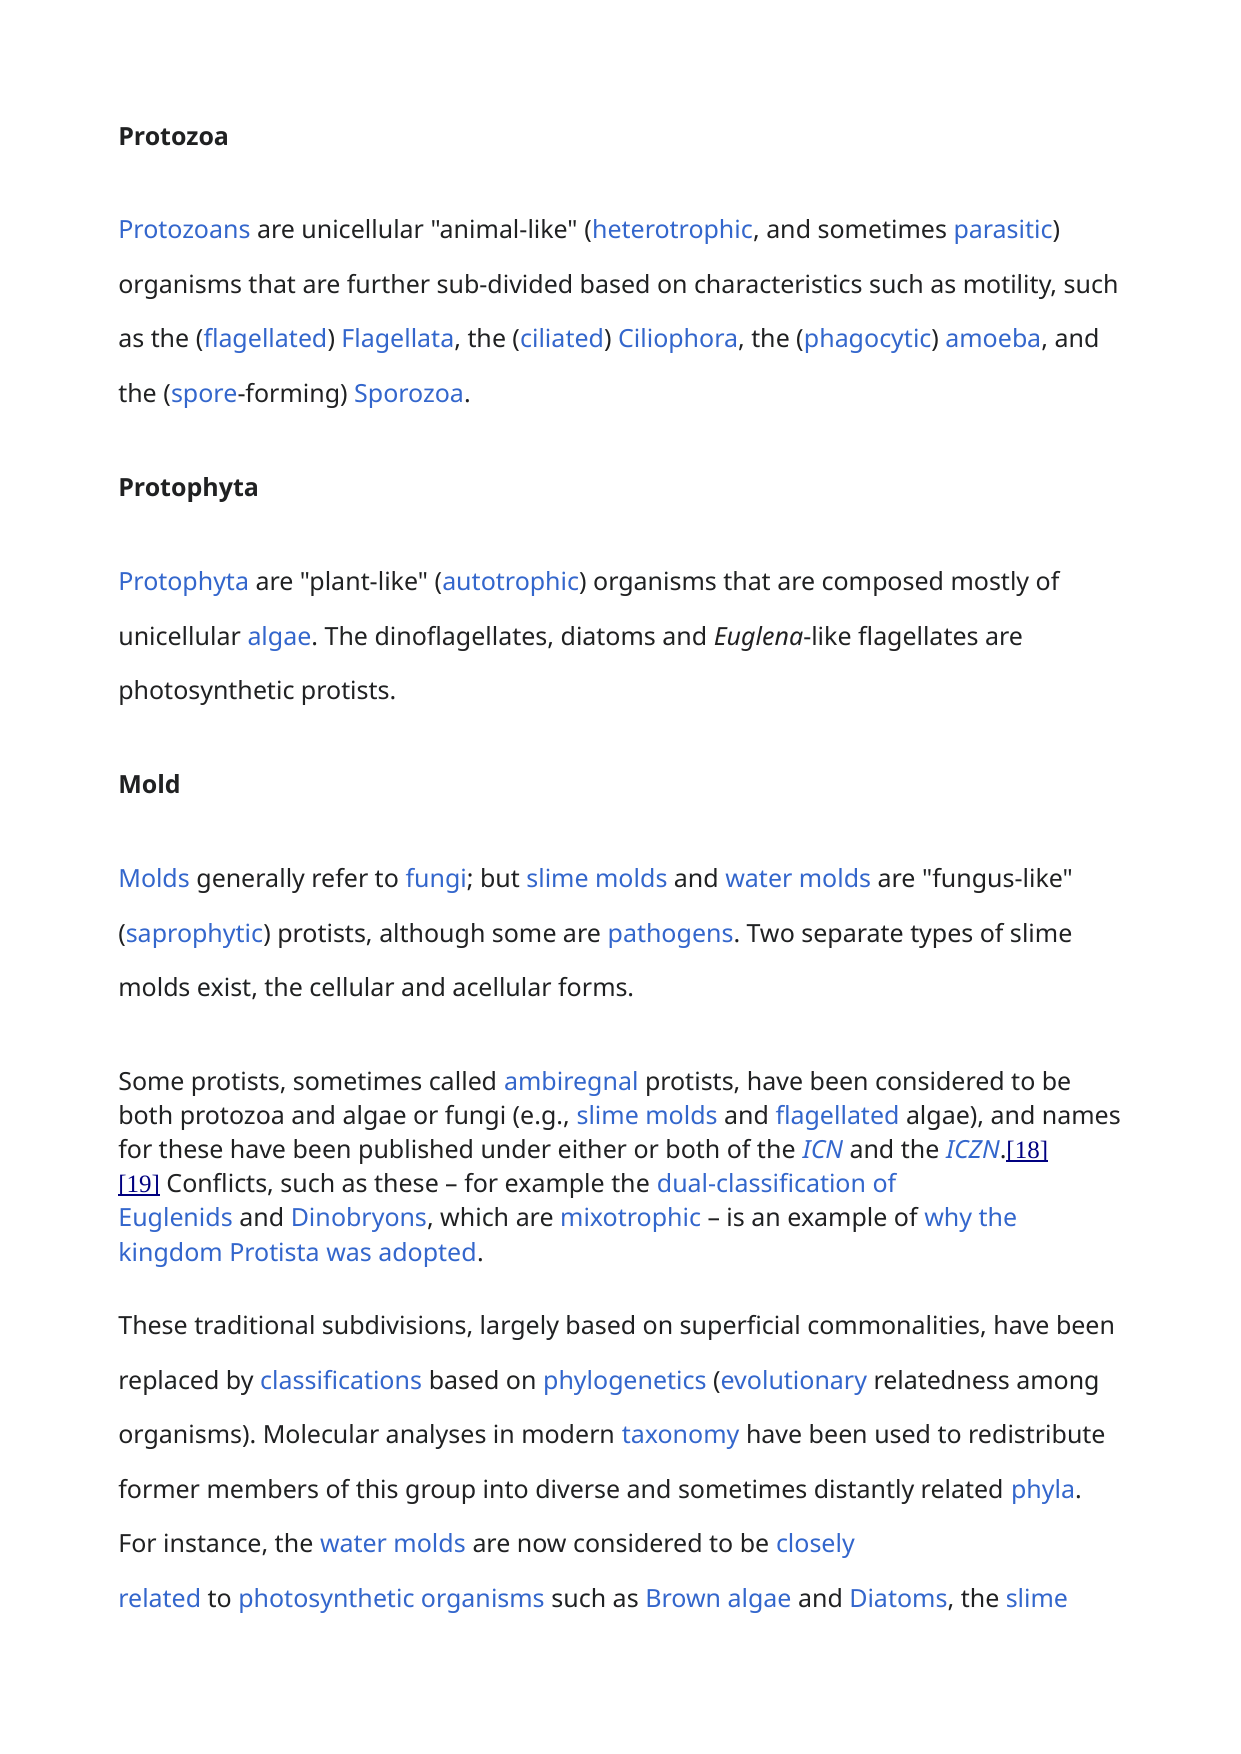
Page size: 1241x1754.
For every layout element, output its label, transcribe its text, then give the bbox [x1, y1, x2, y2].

text Some protists, sometimes called ambiregnal protists, have been considered to be both protozoa and algae or fungi (e.g., slime molds and flagellated algae), and names for these have been published under either or both of the ICN and the ICZN.[18][19] Conflicts, such as these – for example the dual-classification of Euglenids and Dinobryons, which are mixotrophic – is an example of why the kingdom Protista was adopted. [118, 1064, 1122, 1268]
list Molds generally refer to fungi; but slime molds and water molds are "fungus-like" (saprophytic) protists, although some are pathogens. Two separate types of slime molds exist, the cellular and acellular forms. [118, 861, 1122, 1004]
list Protophyta are "plant-like" (autotrophic) organisms that are composed mostly of unicellular algae. The dinoflagellates, diatoms and Euglena-like flagellates are photosynthetic protists. [118, 564, 1122, 707]
subtitle Protophyta [118, 470, 1122, 504]
list Protozoans are unicellular "animal-like" (heterotrophic, and sometimes parasitic) organisms that are further sub-divided based on characteristics such as motility, such as the (flagellated) Flagellata, the (ciliated) Ciliophora, the (phagocytic) amoeba, and the (spore-forming) Sporozoa. [118, 212, 1122, 410]
subtitle Protozoa [118, 118, 1122, 152]
subtitle Mold [118, 767, 1122, 801]
text These traditional subdivisions, largely based on superficial commonalities, have been replaced by classifications based on phylogenetics (evolutionary relatedness among organisms). Molecular analyses in modern taxonomy have been used to redistribute former members of this group into diverse and sometimes distantly related phyla. For instance, the water molds are now considered to be closely related to photosynthetic organisms such as Brown algae and Diatoms, the slime [118, 1308, 1122, 1614]
